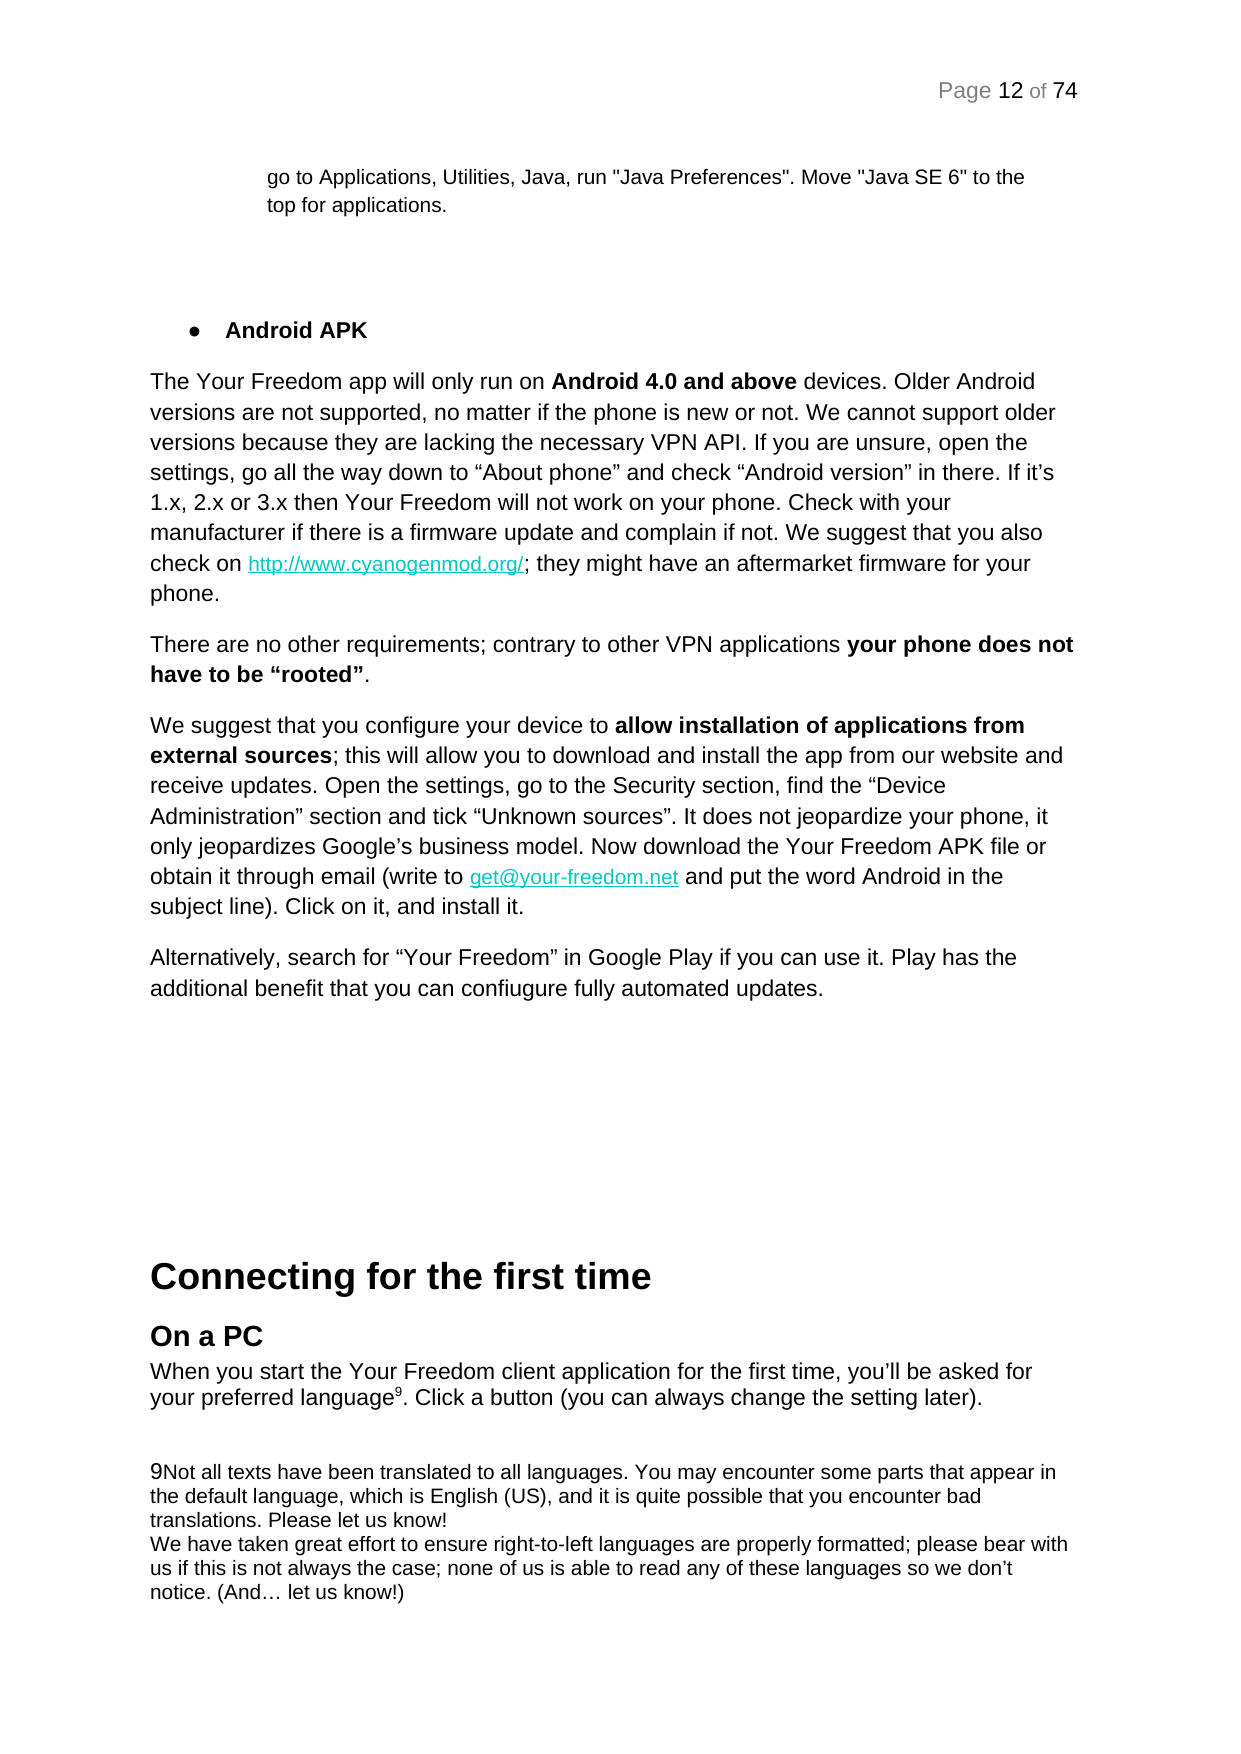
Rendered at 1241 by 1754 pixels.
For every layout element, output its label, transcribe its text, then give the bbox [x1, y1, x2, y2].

table_header go to Applications, Utilities, Java, run "Java Preferences". Move "Java SE 6" to the top for applications. [255, 150, 1164, 266]
list Android APK [187, 317, 1078, 344]
text When you start the Your Freedom client application for the first time, you’ll be asked for your preferred language. Click a button (you can always change the setting later). [150, 1358, 1078, 1411]
text Not all texts have been translated to all languages. You may encounter some parts that appear in the default language, which is English (US), and it is quite possible that you encounter bad translations. Please let us know! [150, 1458, 1078, 1532]
subtitle Connecting for the first time [150, 1254, 1078, 1298]
text We have taken great effort to ensure right-to-left languages are properly formatted; please bear with us if this is not always the case; none of us is able to read any of these languages so we don’t notice. (And… let us know!) [150, 1532, 1078, 1604]
text Alternatively, search for “Your Freedom” in Google Play if you can use it. Play has the additional benefit that you can confiugure fully automated updates. [150, 944, 1078, 1001]
subtitle On a PC [150, 1318, 1078, 1352]
text There are no other requirements; contrary to other VPN applications your phone does not have to be “rooted”. [150, 631, 1078, 687]
text The Your Freedom app will only run on Android 4.0 and above devices. Older Android versions are not supported, no matter if the phone is new or not. We cannot support older versions because they are lacking the necessary VPN API. If you are unsure, open the settings, go all the way down to “About phone” and check “Android version” in there. If it’s 1.x, 2.x or 3.x then Your Freedom will not work on your phone. Check with your manufacturer if there is a firmware update and complain if not. We suggest that you also check on http://www.cyanogenmod.org/; they might have an aftermarket firmware for your phone. [150, 368, 1078, 606]
table_header [150, 150, 255, 266]
text We suggest that you configure your device to allow installation of applications from external sources; this will allow you to download and install the app from our website and receive updates. Open the settings, go to the Security section, find the “Device Administration” section and tick “Unknown sources”. It does not jeopardize your phone, it only jeopardizes Google’s business model. Now download the Your Freedom APK file or obtain it through email (write to get@your-freedom.net and put the word Android in the subject line). Click on it, and install it. [150, 712, 1078, 920]
